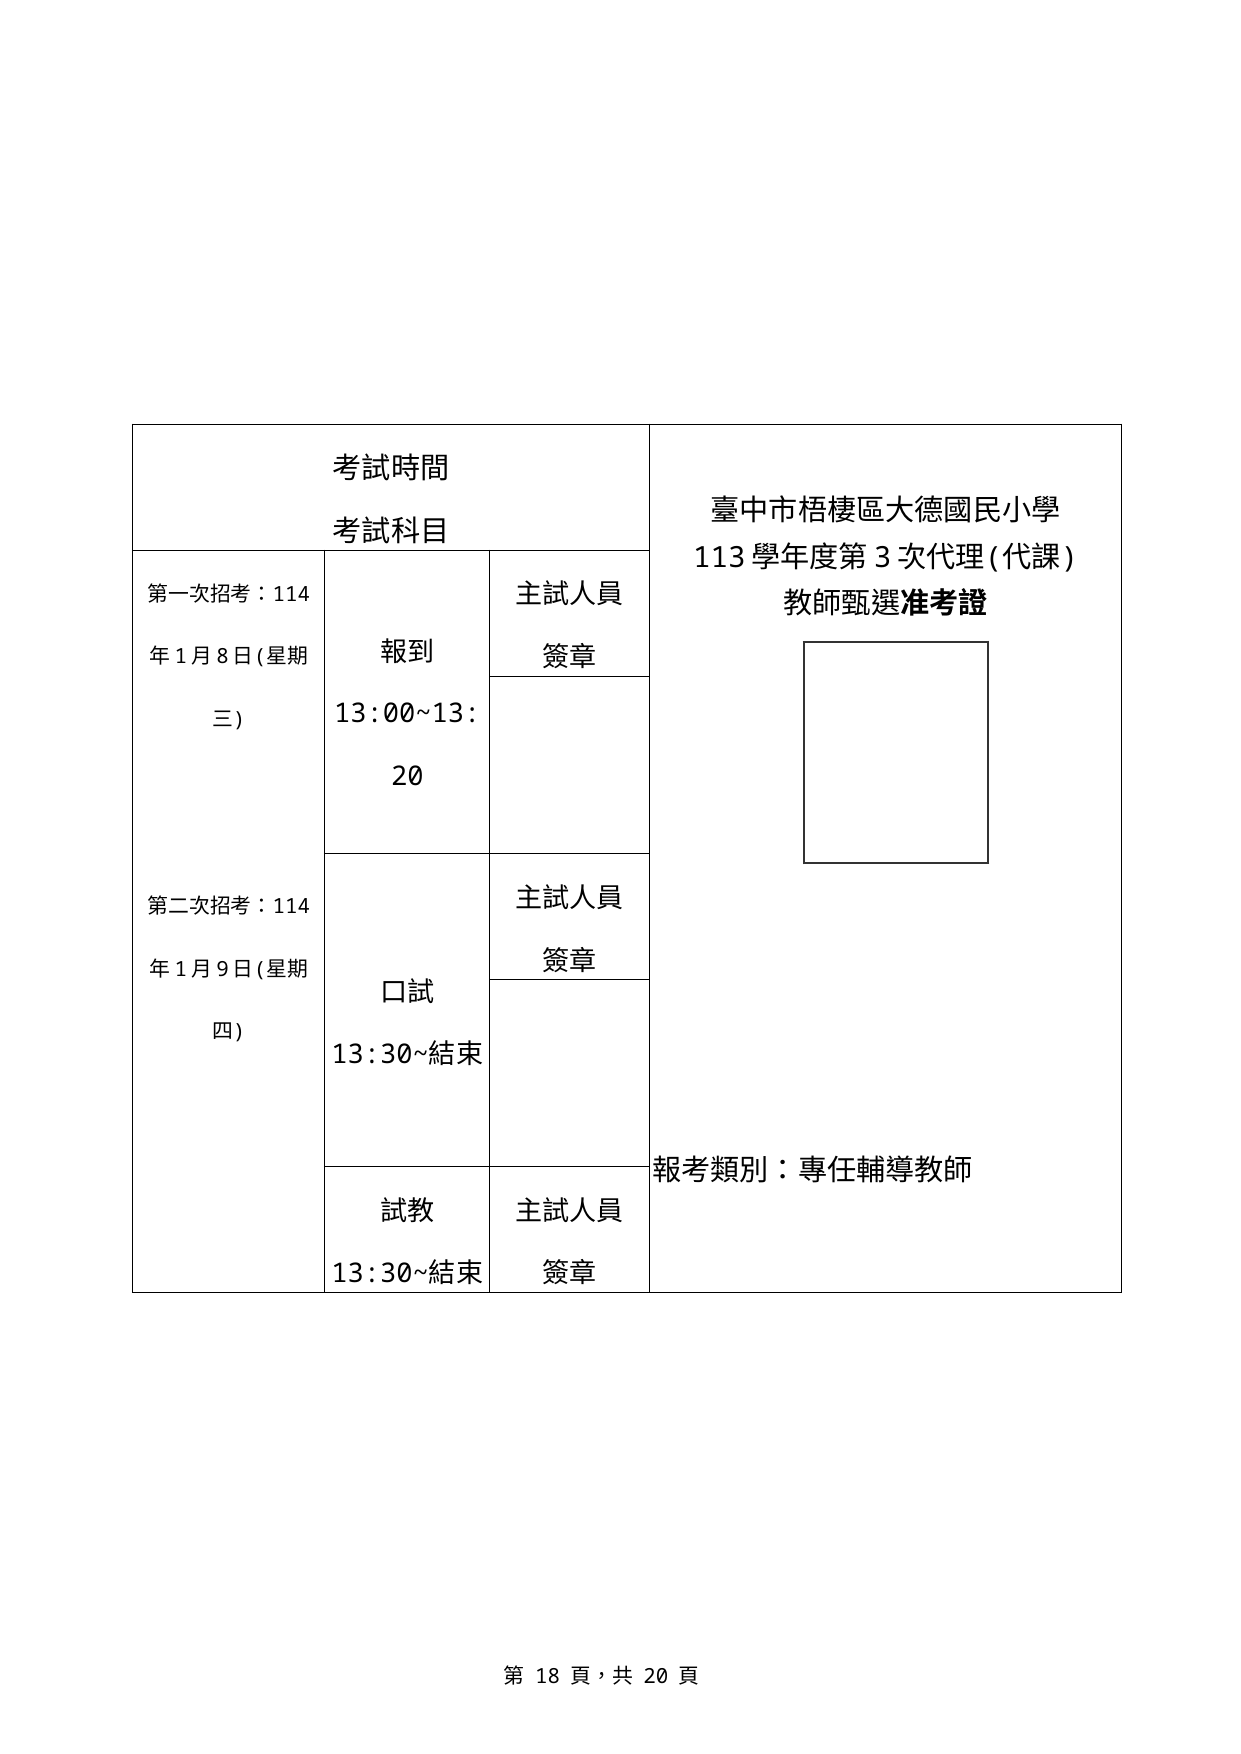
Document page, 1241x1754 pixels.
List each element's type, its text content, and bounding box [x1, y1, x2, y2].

table_cell [490, 980, 649, 1166]
table_cell 口試 13:30~結束 [325, 854, 489, 1166]
table_cell 第一次招考：114年1月8日(星期三) 第二次招考：114年1月9日(星期四) 第三次招考：114年1月10日(星期五) 第四次招考：114年1月13日(星期一) [133, 551, 324, 1292]
table_cell 主試人員 簽章 [490, 1167, 649, 1292]
table_cell 主試人員 簽章 [490, 854, 649, 979]
table_cell [490, 677, 649, 853]
table_cell 試教 13:30~結束 [325, 1167, 489, 1292]
table_header 臺中市梧棲區大德國民小學 113學年度第3次代理(代課) 教師甄選准考證 報考類別：專任輔導教師 [650, 425, 1121, 1292]
table_cell 報到 13:00~13:20 [325, 551, 489, 853]
table_header 考試時間 考試科目 [133, 425, 649, 549]
table_cell 主試人員 簽章 [490, 551, 649, 676]
